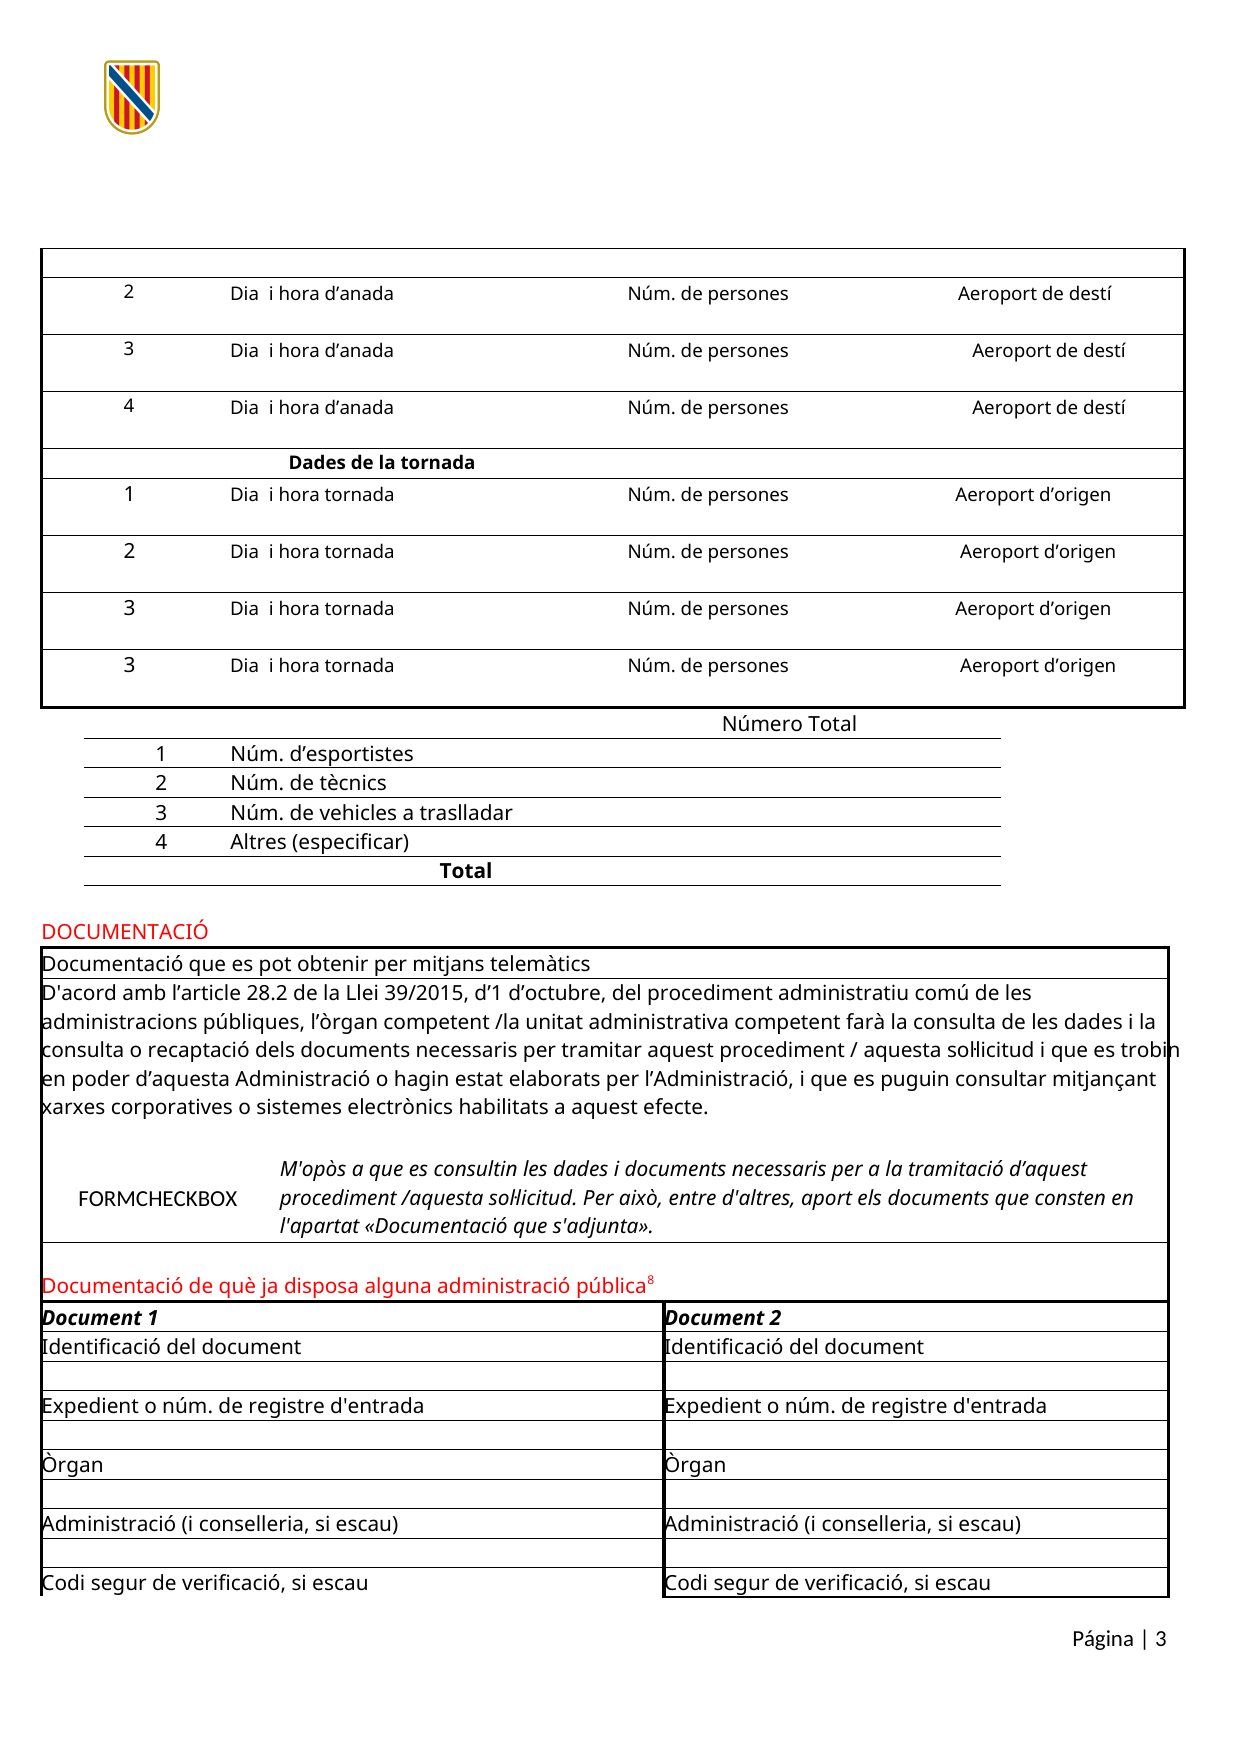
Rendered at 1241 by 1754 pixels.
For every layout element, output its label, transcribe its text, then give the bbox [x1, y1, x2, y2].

table_cell [589, 1509, 662, 1537]
table_cell [701, 768, 877, 797]
table_cell [1170, 946, 1190, 977]
table_cell Codi segur de verificació, si escau [666, 1568, 1167, 1596]
table_cell Documentació que es pot obtenir per mitjans telemàtics [43, 949, 1167, 977]
table_cell [148, 249, 545, 277]
table_cell [1170, 1449, 1190, 1478]
table_cell [1170, 1479, 1190, 1508]
table_cell 3 [43, 335, 148, 391]
table_cell Dia i hora d’anada [148, 278, 545, 334]
table_cell 1 [84, 739, 159, 767]
table_cell Núm. de persones [545, 392, 828, 448]
table_cell M'opòs a que es consultin les dades i documents necessaris per a la tramitació d’aquest procediment /aquesta sol·licitud. Per això, entre d'altres, aport els documents que consten en l'apartat «Documentació que s'adjunta». [280, 1154, 1167, 1242]
table_cell Núm. de persones [545, 479, 828, 535]
table_cell Aeroport d’origen [828, 593, 1183, 649]
table_cell Documentació de què ja disposa alguna administració pública8 [43, 1243, 1167, 1299]
table_cell [666, 1362, 1167, 1390]
table_cell [1170, 978, 1190, 1007]
table_cell D'acord amb l’article 28.2 de la Llei 39/2015, d’1 d’octubre, del procediment administratiu comú de les administracions públiques, l’òrgan competent /la unitat administrativa competent farà la consulta de les dades i la consulta o recaptació dels documents necessaris per tramitar aquest procediment / aquesta sol·licitud i que es trobin en poder d’aquesta Administració o hagin estat elaborats per l’Administració, i que es puguin consultar mitjançant xarxes corporatives o sistemes electrònics habilitats a aquest efecte. [43, 979, 1167, 1154]
table_cell Òrgan [666, 1450, 796, 1478]
table_cell [41, 856, 84, 885]
table_cell Document 1 [43, 1303, 662, 1331]
table_header DOCUMENTACIÓ [41, 918, 589, 946]
table_cell Expedient o núm. de registre d'entrada [43, 1391, 589, 1419]
table_cell [1170, 1154, 1190, 1183]
table_cell [43, 1362, 662, 1390]
table_cell [84, 709, 159, 738]
picture [86, 33, 178, 163]
table_cell [43, 449, 148, 478]
table_cell [1170, 1331, 1190, 1361]
table_cell Codi segur de verificació, si escau [43, 1568, 589, 1596]
table_cell [1001, 797, 1184, 826]
table_cell [666, 1539, 1167, 1567]
table_cell Dia i hora tornada [148, 650, 545, 706]
table_cell Òrgan [43, 1450, 279, 1478]
table_cell [159, 709, 701, 738]
table_cell [666, 1421, 1167, 1449]
table_cell [1061, 1450, 1167, 1478]
table_cell [1170, 1300, 1190, 1331]
table_cell Altres (especificar) [159, 827, 701, 856]
table_cell FORMCHECKBOX [43, 1154, 279, 1242]
table_cell 4 [84, 827, 159, 856]
table_cell Dia i hora d’anada [148, 392, 545, 448]
table_cell [41, 709, 84, 738]
table_cell [929, 1450, 1061, 1478]
table_cell [828, 449, 1183, 478]
table_cell Document 2 [666, 1303, 1167, 1331]
table_cell [1170, 1242, 1190, 1299]
table_header [722, 918, 854, 946]
table_cell Aeroport de destí [828, 278, 1183, 334]
table_cell [1170, 1538, 1190, 1567]
table_cell 3 [84, 798, 159, 826]
table_cell Identificació del document [43, 1332, 589, 1361]
table_cell 4 [43, 392, 148, 448]
table_cell [828, 249, 1183, 277]
table_cell [1001, 709, 1184, 738]
table_cell [878, 739, 1001, 767]
table_cell Dia i hora tornada [148, 536, 545, 592]
table_cell [701, 798, 877, 826]
table_cell Total [159, 857, 701, 885]
table_cell Número Total [701, 709, 877, 738]
table_header [1119, 918, 1165, 946]
table_cell [41, 738, 84, 767]
table_cell Aeroport d’origen [828, 650, 1183, 706]
table_cell [1170, 1183, 1190, 1212]
table_cell 3 [43, 650, 148, 706]
table_cell [1001, 738, 1184, 767]
table_cell [878, 857, 1001, 885]
table_cell [701, 827, 877, 856]
table_cell [43, 249, 148, 277]
table_cell Núm. de vehicles a traslladar [159, 798, 701, 826]
table_cell Dia i hora d’anada [148, 335, 545, 391]
table_cell [878, 827, 1001, 856]
table_cell Aeroport de destí [828, 335, 1183, 391]
table_cell [41, 797, 84, 826]
table_cell [589, 1332, 662, 1361]
table_header [1165, 918, 1190, 946]
table_cell Administració (i conselleria, si escau) [666, 1509, 1167, 1537]
table_cell [701, 857, 877, 885]
table_cell [280, 1450, 589, 1478]
table_cell Dades de la tornada [148, 449, 545, 478]
table_cell [84, 857, 159, 885]
table_cell [1170, 1567, 1190, 1596]
table_cell 2 [43, 278, 148, 334]
table_cell [41, 826, 84, 856]
table_cell [878, 709, 1001, 738]
table_cell 2 [43, 536, 148, 592]
table_cell Núm. de tècnics [159, 768, 701, 797]
table_cell [1170, 1095, 1190, 1125]
table_cell Núm. de persones [545, 335, 828, 391]
table_cell [1170, 1390, 1190, 1419]
table_cell [589, 1568, 662, 1596]
table_header [986, 918, 1119, 946]
table_cell Expedient o núm. de registre d'entrada [666, 1391, 1167, 1419]
table_cell Identificació del document [666, 1332, 1061, 1361]
table_cell [1170, 1125, 1190, 1154]
table_cell Aeroport de destí [828, 392, 1183, 448]
table_cell Dia i hora tornada [148, 593, 545, 649]
table_cell [589, 1391, 662, 1419]
table_cell 1 [43, 479, 148, 535]
table_cell [43, 1480, 662, 1508]
table_cell Núm. de persones [545, 593, 828, 649]
table_cell [1001, 826, 1184, 856]
table_cell [545, 449, 828, 478]
table_cell Aeroport d’origen [828, 479, 1183, 535]
table_cell [1170, 1420, 1190, 1449]
table_cell [1170, 1007, 1190, 1036]
table_cell Administració (i conselleria, si escau) [43, 1509, 589, 1537]
table_cell [41, 767, 84, 797]
table_cell [589, 1450, 662, 1478]
table_cell 3 [43, 593, 148, 649]
table_cell [701, 739, 877, 767]
table_cell [1001, 767, 1184, 797]
table_cell Núm. de persones [545, 278, 828, 334]
table_cell [1061, 1332, 1167, 1361]
table_cell Aeroport d’origen [828, 536, 1183, 592]
table_cell [666, 1480, 1167, 1508]
table_cell [43, 1421, 662, 1449]
table_cell [878, 768, 1001, 797]
table_cell [1170, 1036, 1190, 1066]
table_cell [1170, 1212, 1190, 1242]
table_cell Dia i hora tornada [148, 479, 545, 535]
table_cell [878, 798, 1001, 826]
table_cell [1170, 1066, 1190, 1095]
table_header [854, 918, 986, 946]
table_cell [796, 1450, 929, 1478]
table_cell Núm. d’esportistes [159, 739, 701, 767]
table_cell Núm. de persones [545, 536, 828, 592]
table_cell 2 [84, 768, 159, 797]
table_cell [43, 1539, 662, 1567]
table_cell Núm. de persones [545, 650, 828, 706]
table_cell [1170, 1508, 1190, 1537]
table_cell [545, 249, 828, 277]
table_cell [1170, 1361, 1190, 1390]
table_cell [1001, 856, 1184, 885]
table_header [589, 918, 722, 946]
